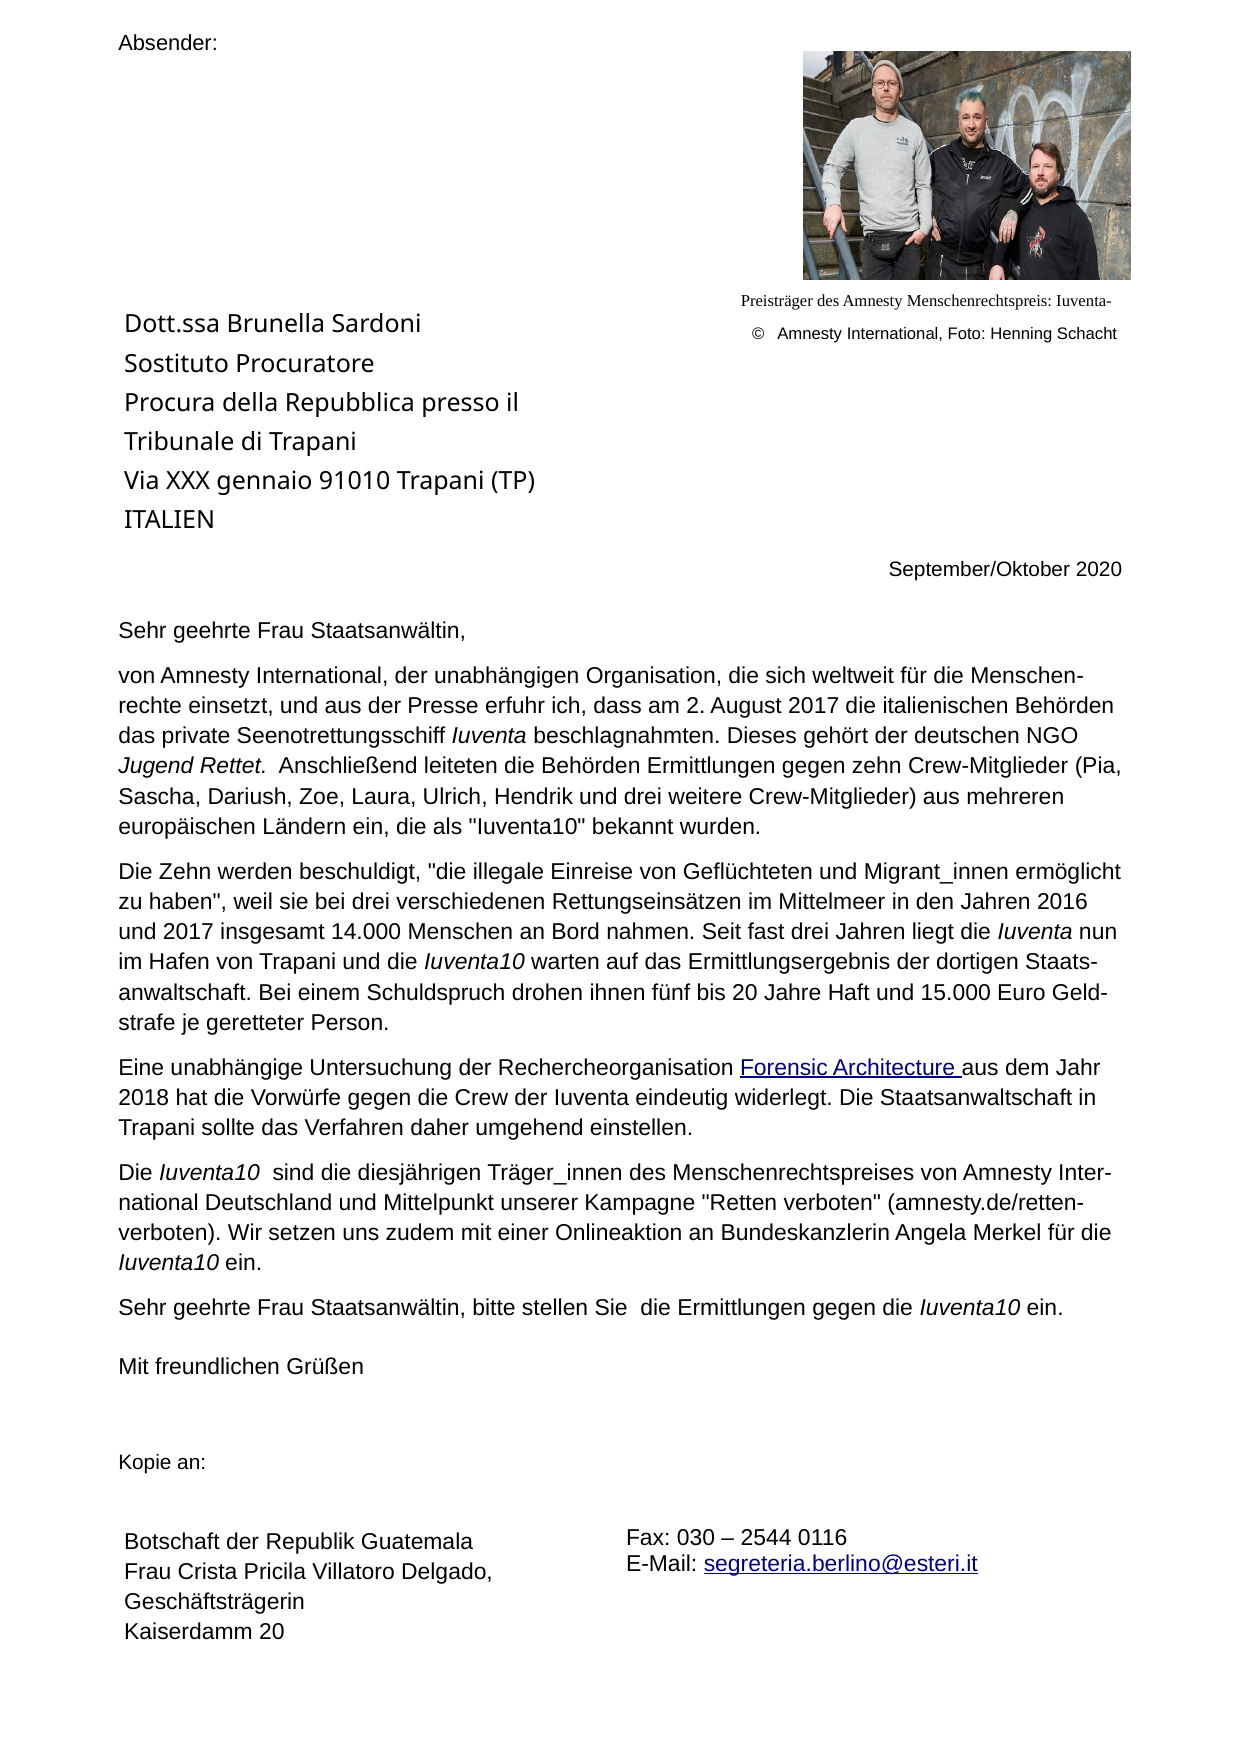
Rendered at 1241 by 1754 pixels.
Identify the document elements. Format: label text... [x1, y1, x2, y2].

text Mit freundlichen Grüßen [118, 1353, 1122, 1379]
picture [803, 51, 1131, 280]
text Die Iuventa10 sind die diesjährigen Träger_innen des Menschenrechtspreises von Amnesty Inter­national Deutschland und Mittelpunkt unserer Kampagne "Retten verboten" (amnesty.de/retten-verboten). Wir setzen uns zudem mit einer Onlineaktion an Bundeskanzlerin Angela Merkel für die Iuventa10 ein. [118, 1159, 1122, 1276]
table_header Botschaft der Republik Guatemala Frau Crista Pricila Villatoro Delgado, Geschäftsträgerin Kaiserdamm 20 [118, 1492, 620, 1665]
text Eine unabhängige Untersuchung der Rechercheorganisation Forensic Architecture aus dem Jahr 2018 hat die Vorwürfe gegen die Crew der Iuventa eindeutig widerlegt. Die Staatsanwaltschaft in Trapani sollte das Verfahren daher umgehend einstellen. [118, 1053, 1122, 1140]
table_header Dott.ssa Brunella Sardoni Sostituto Procuratore Procura della Repubblica presso il Tribunale di Trapani Via XXX gennaio 91010 Trapani (TP) ITALIEN [118, 84, 620, 557]
table_header Preisträger des Amnesty Menschenrechtspreis: Iuventa- © Amnesty International, Foto: Henning Schacht [620, 84, 1123, 557]
text Absender: [118, 29, 1122, 55]
table_header Fax: 030 – 2544 0116 E-Mail: segreteria.berlino@esteri.it [620, 1492, 1122, 1665]
text Sehr geehrte Frau Staatsanwältin, bitte stellen Sie die Ermittlungen gegen die Iuventa10 ein. [118, 1294, 1122, 1349]
text Sehr geehrte Frau Staatsanwältin, [118, 617, 1122, 643]
text von Amnesty International, der unabhängigen Organisation, die sich weltweit für die Menschen­rechte einsetzt, und aus der Presse erfuhr ich, dass am 2. August 2017 die italienischen Behörden das private Seenotrettungsschiff Iuventa beschlag­nahmten. Dieses gehört der deutschen NGO Jugend Rettet. Anschließend leiteten die Behörden Ermittlungen gegen zehn Crew-Mitglieder (Pia, Sascha, Dari­ush, Zoe, Laura, Ulrich, Hendrik und drei weitere Crew-Mitglieder) aus mehreren europäischen Ländern ein, die als "Iuventa10" bekannt wurden. [118, 662, 1122, 839]
text Kopie an: [118, 1438, 1122, 1477]
text September/Oktober 2020 [118, 557, 1122, 581]
text Die Zehn werden beschuldigt, "die illegale Einreise von Geflüchteten und Migrant_innen ermöglicht zu haben", weil sie bei drei verschiedenen Rettungseinsätzen im Mittelmeer in den Jahren 2016 und 2017 insgesamt 14.000 Menschen an Bord nahmen. Seit fast drei Jahren liegt die Iuventa nun im Hafen von Trapani und die Iuventa10 warten auf das Ermittlungsergebnis der dortigen Staats­anwaltschaft. Bei einem Schuldspruch drohen ihnen fünf bis 20 Jahre Haft und 15.000 Euro Geld-s­trafe je geretteter Person. [118, 858, 1122, 1035]
